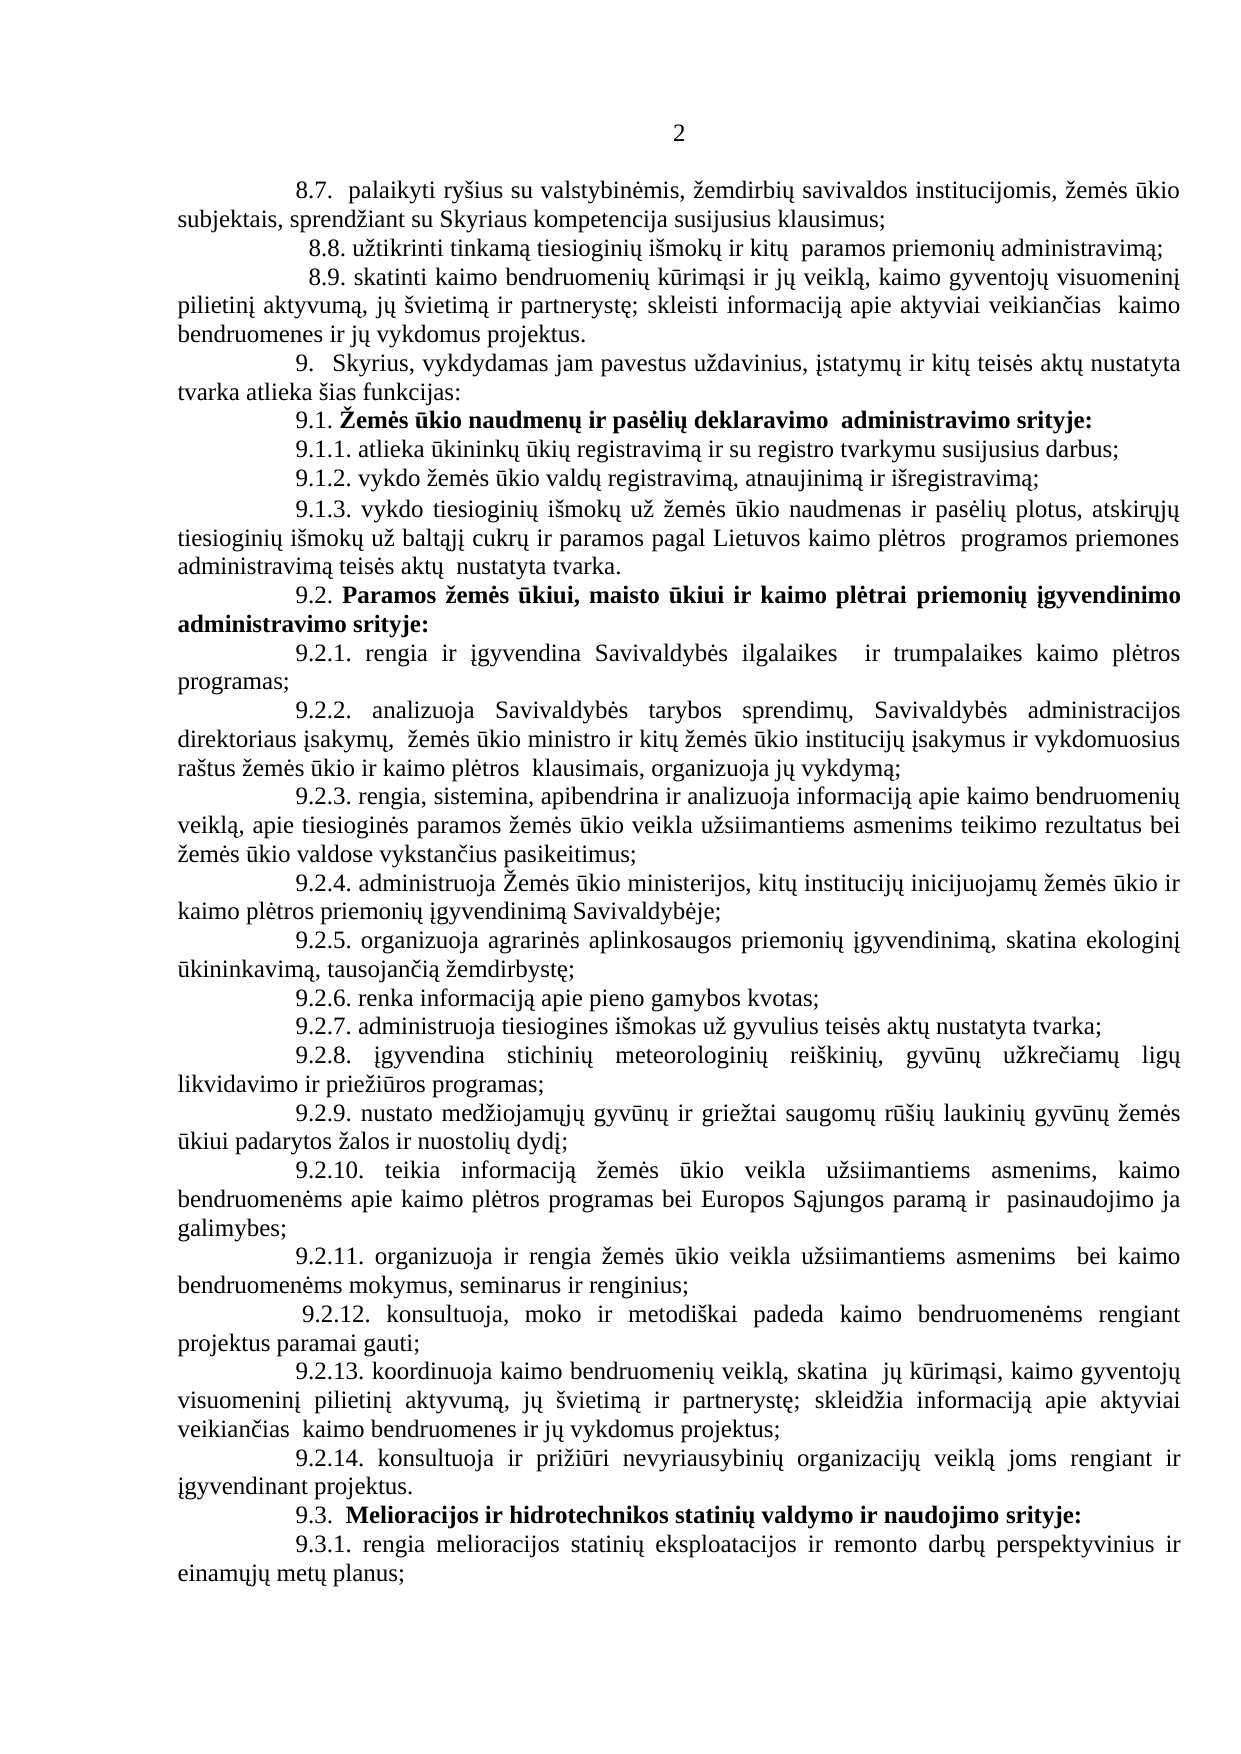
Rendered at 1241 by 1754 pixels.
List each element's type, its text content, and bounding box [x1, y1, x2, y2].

text 9.3. Melioracijos ir hidrotechnikos statinių valdymo ir naudojimo srityje: [177, 1500, 1181, 1529]
text 9. Skyrius, vykdydamas jam pavestus uždavinius, įstatymų ir kitų teisės aktų nustatyta tvarka atlieka šias funkcijas: [177, 348, 1181, 406]
text 8.9. skatinti kaimo bendruomenių kūrimąsi ir jų veiklą, kaimo gyventojų visuomeninį pilietinį aktyvumą, jų švietimą ir partnerystę; skleisti informaciją apie aktyviai veikiančias kaimo bendruomenes ir jų vykdomus projektus. [177, 262, 1181, 348]
text 9.2.3. rengia, sistemina, apibendrina ir analizuoja informaciją apie kaimo bendruomenių veiklą, apie tiesioginės paramos žemės ūkio veikla užsiimantiems asmenims teikimo rezultatus bei žemės ūkio valdose vykstančius pasikeitimus; [177, 781, 1181, 868]
text 9.1.2. vykdo žemės ūkio valdų registravimą, atnaujinimą ir išregistravimą; [177, 463, 1181, 492]
text 8.8. užtikrinti tinkamą tiesioginių išmokų ir kitų paramos priemonių administravimą; [177, 233, 1181, 262]
text 9.1. Žemės ūkio naudmenų ir pasėlių deklaravimo administravimo srityje: [177, 406, 1181, 434]
text 9.2.6. renka informaciją apie pieno gamybos kvotas; [177, 983, 1181, 1011]
text 8.7. palaikyti ryšius su valstybinėmis, žemdirbių savivaldos institucijomis, žemės ūkio subjektais, sprendžiant su Skyriaus kompetencija susijusius klausimus; [177, 176, 1181, 233]
text 9.2.2. analizuoja Savivaldybės tarybos sprendimų, Savivaldybės administracijos direktoriaus įsakymų, žemės ūkio ministro ir kitų žemės ūkio institucijų įsakymus ir vykdomuosius raštus žemės ūkio ir kaimo plėtros klausimais, organizuoja jų vykdymą; [177, 695, 1181, 781]
text 9.2.12. konsultuoja, moko ir metodiškai padeda kaimo bendruomenėms rengiant projektus paramai gauti; [177, 1299, 1181, 1356]
text 9.1.1. atlieka ūkininkų ūkių registravimą ir su registro tvarkymu susijusius darbus; [177, 434, 1181, 463]
text 9.2. Paramos žemės ūkiui, maisto ūkiui ir kaimo plėtrai priemonių įgyvendinimo administravimo srityje: [177, 580, 1181, 638]
text 9.3.1. rengia melioracijos statinių eksploatacijos ir remonto darbų perspektyvinius ir einamųjų metų planus; [177, 1529, 1181, 1586]
text 9.2.8. įgyvendina stichinių meteorologinių reiškinių, gyvūnų užkrečiamų ligų likvidavimo ir priežiūros programas; [177, 1040, 1181, 1098]
text 9.2.7. administruoja tiesiogines išmokas už gyvulius teisės aktų nustatyta tvarka; [177, 1011, 1181, 1040]
text 9.1.3. vykdo tiesioginių išmokų už žemės ūkio naudmenas ir pasėlių plotus, atskirųjų tiesioginių išmokų už baltąjį cukrų ir paramos pagal Lietuvos kaimo plėtros programos priemones administravimą teisės aktų nustatyta tvarka. [177, 494, 1181, 580]
text 9.2.4. administruoja Žemės ūkio ministerijos, kitų institucijų inicijuojamų žemės ūkio ir kaimo plėtros priemonių įgyvendinimą Savivaldybėje; [177, 868, 1181, 925]
text 9.2.5. organizuoja agrarinės aplinkosaugos priemonių įgyvendinimą, skatina ekologinį ūkininkavimą, tausojančią žemdirbystę; [177, 925, 1181, 983]
text 9.2.13. koordinuoja kaimo bendruomenių veiklą, skatina jų kūrimąsi, kaimo gyventojų visuomeninį pilietinį aktyvumą, jų švietimą ir partnerystę; skleidžia informaciją apie aktyviai veikiančias kaimo bendruomenes ir jų vykdomus projektus; [177, 1356, 1181, 1443]
text 9.2.11. organizuoja ir rengia žemės ūkio veikla užsiimantiems asmenims bei kaimo bendruomenėms mokymus, seminarus ir renginius; [177, 1241, 1181, 1299]
text 9.2.1. rengia ir įgyvendina Savivaldybės ilgalaikes ir trumpalaikes kaimo plėtros programas; [177, 638, 1181, 695]
text 9.2.14. konsultuoja ir prižiūri nevyriausybinių organizacijų veiklą joms rengiant ir įgyvendinant projektus. [177, 1443, 1181, 1500]
text 9.2.10. teikia informaciją žemės ūkio veikla užsiimantiems asmenims, kaimo bendruomenėms apie kaimo plėtros programas bei Europos Sąjungos paramą ir pasinaudojimo ja galimybes; [177, 1155, 1181, 1241]
text 9.2.9. nustato medžiojamųjų gyvūnų ir griežtai saugomų rūšių laukinių gyvūnų žemės ūkiui padarytos žalos ir nuostolių dydį; [177, 1098, 1181, 1155]
